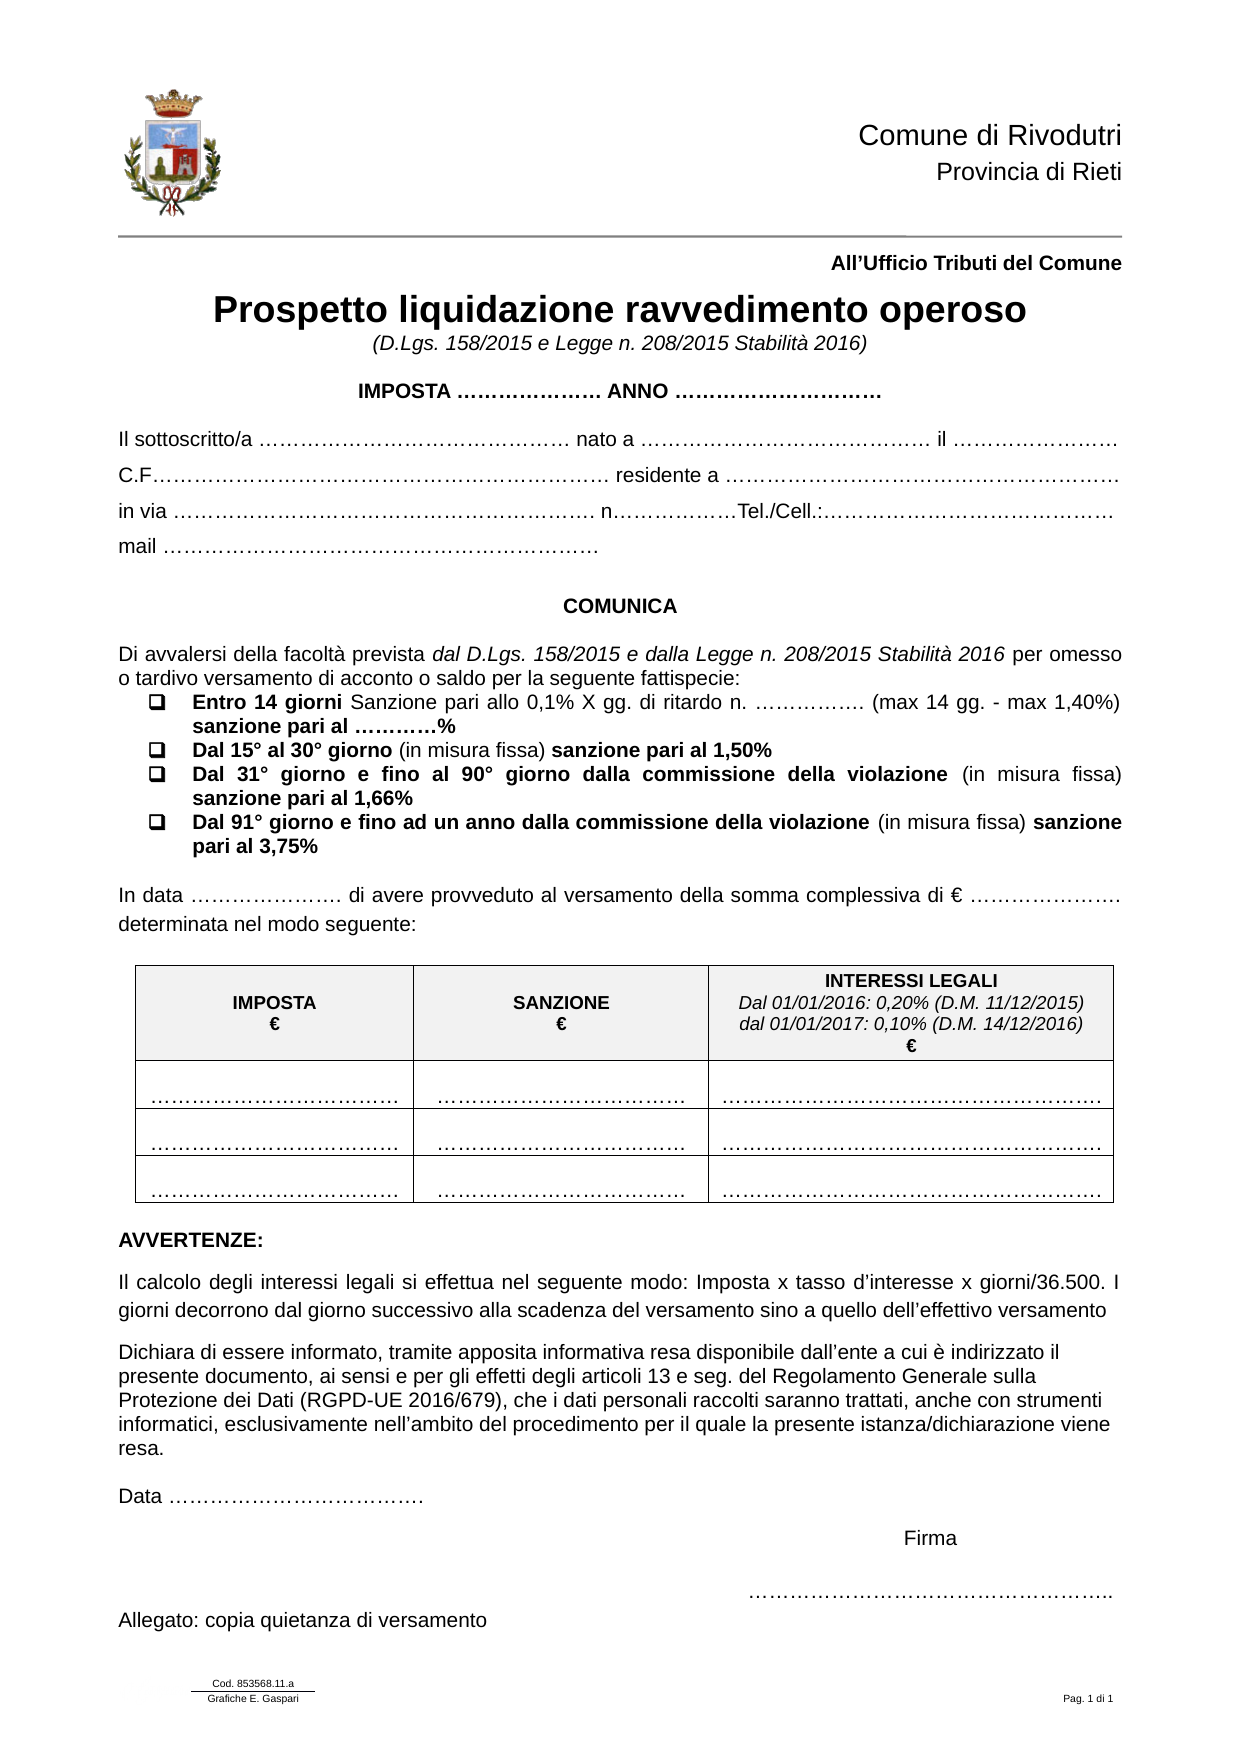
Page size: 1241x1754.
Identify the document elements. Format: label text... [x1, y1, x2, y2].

list Dal 31° giorno e fino al 90° giorno dalla commissione della violazione (in misura fissa) sanzione pari al 1,66% [148, 762, 1122, 810]
table_header IMPOSTA € [136, 966, 413, 1060]
list Entro 14 giorni Sanzione pari allo 0,1% X gg. di ritardo n. ……………. (max 14 gg. - max 1,40%) sanzione pari al …………% [148, 690, 1122, 738]
picture [122, 87, 224, 219]
table_cell ……………………………… [136, 1109, 413, 1155]
text Il sottoscritto/a ……………………………………… nato a …………………………………… il …………………… [118, 427, 1122, 451]
list Dal 91° giorno e fino ad un anno dalla commissione della violazione (in misura fissa) sanzione pari al 3,75% [148, 810, 1122, 858]
text Di avvalersi della facoltà prevista dal D.Lgs. 158/2015 e dalla Legge n. 208/2015 Stabilità 2016 per omesso o tardivo versamento di acconto o saldo per la seguente fattispecie: [118, 642, 1122, 690]
text mail ……………………………………………………… [118, 534, 1122, 558]
text Provincia di Rieti [224, 157, 1122, 185]
text …………………………………………….. [738, 1579, 1122, 1603]
text Prospetto liquidazione ravvedimento operoso [118, 288, 1122, 331]
table_cell ……………………………… [414, 1156, 708, 1202]
list Dal 15° al 30° giorno (in misura fissa) sanzione pari al 1,50% [148, 738, 1122, 762]
text IMPOSTA ………………… ANNO ………………………… [118, 379, 1122, 403]
table_header INTERESSI LEGALI Dal 01/01/2016: 0,20% (D.M. 11/12/2015) dal 01/01/2017: 0,10% (D.M. 14/12/2016) € [709, 966, 1113, 1060]
text in via ……………………………………………………. n………………Tel./Cell.:…………………………………… [118, 498, 1122, 522]
text Comune di Rivodutri [224, 118, 1122, 152]
text AVVERTENZE: [118, 1228, 1122, 1252]
text Dichiara di essere informato, tramite apposita informativa resa disponibile dall’ente a cui è indirizzato il presente documento, ai sensi e per gli effetti degli articoli 13 e seg. del Regolamento Generale sulla Protezione dei Dati (RGPD-UE 2016/679), che i dati personali raccolti saranno trattati, anche con strumenti informatici, esclusivamente nell’ambito del procedimento per il quale la presente istanza/dichiarazione viene resa. [118, 1339, 1122, 1459]
text Il calcolo degli interessi legali si effettua nel seguente modo: Imposta x tasso d’interesse x giorni/36.500. I giorni decorrono dal giorno successivo alla scadenza del versamento sino a quello dell’effettivo versamento [118, 1269, 1122, 1322]
table_cell ………………………………………………. [709, 1061, 1113, 1108]
text C.F………………………………………………………… residente a ………………………………………………… [118, 462, 1122, 486]
table_cell ………………………………………………. [709, 1109, 1113, 1155]
text Data ………………………………. [118, 1484, 1122, 1508]
table_cell ……………………………… [136, 1061, 413, 1108]
table_cell ……………………………… [136, 1156, 413, 1202]
text (D.Lgs. 158/2015 e Legge n. 208/2015 Stabilità 2016) [118, 331, 1122, 355]
text All’Ufficio Tributi del Comune [366, 251, 1122, 275]
text COMUNICA [118, 594, 1122, 618]
text Firma [738, 1526, 1122, 1549]
table_header SANZIONE € [414, 966, 708, 1060]
table_cell ………………………………………………. [709, 1156, 1113, 1202]
text In data …………………. di avere provveduto al versamento della somma complessiva di € …………………. determinata nel modo seguente: [118, 883, 1122, 936]
text Allegato: copia quietanza di versamento [118, 1608, 1122, 1632]
table_cell ……………………………… [414, 1061, 708, 1108]
table_cell ……………………………… [414, 1109, 708, 1155]
